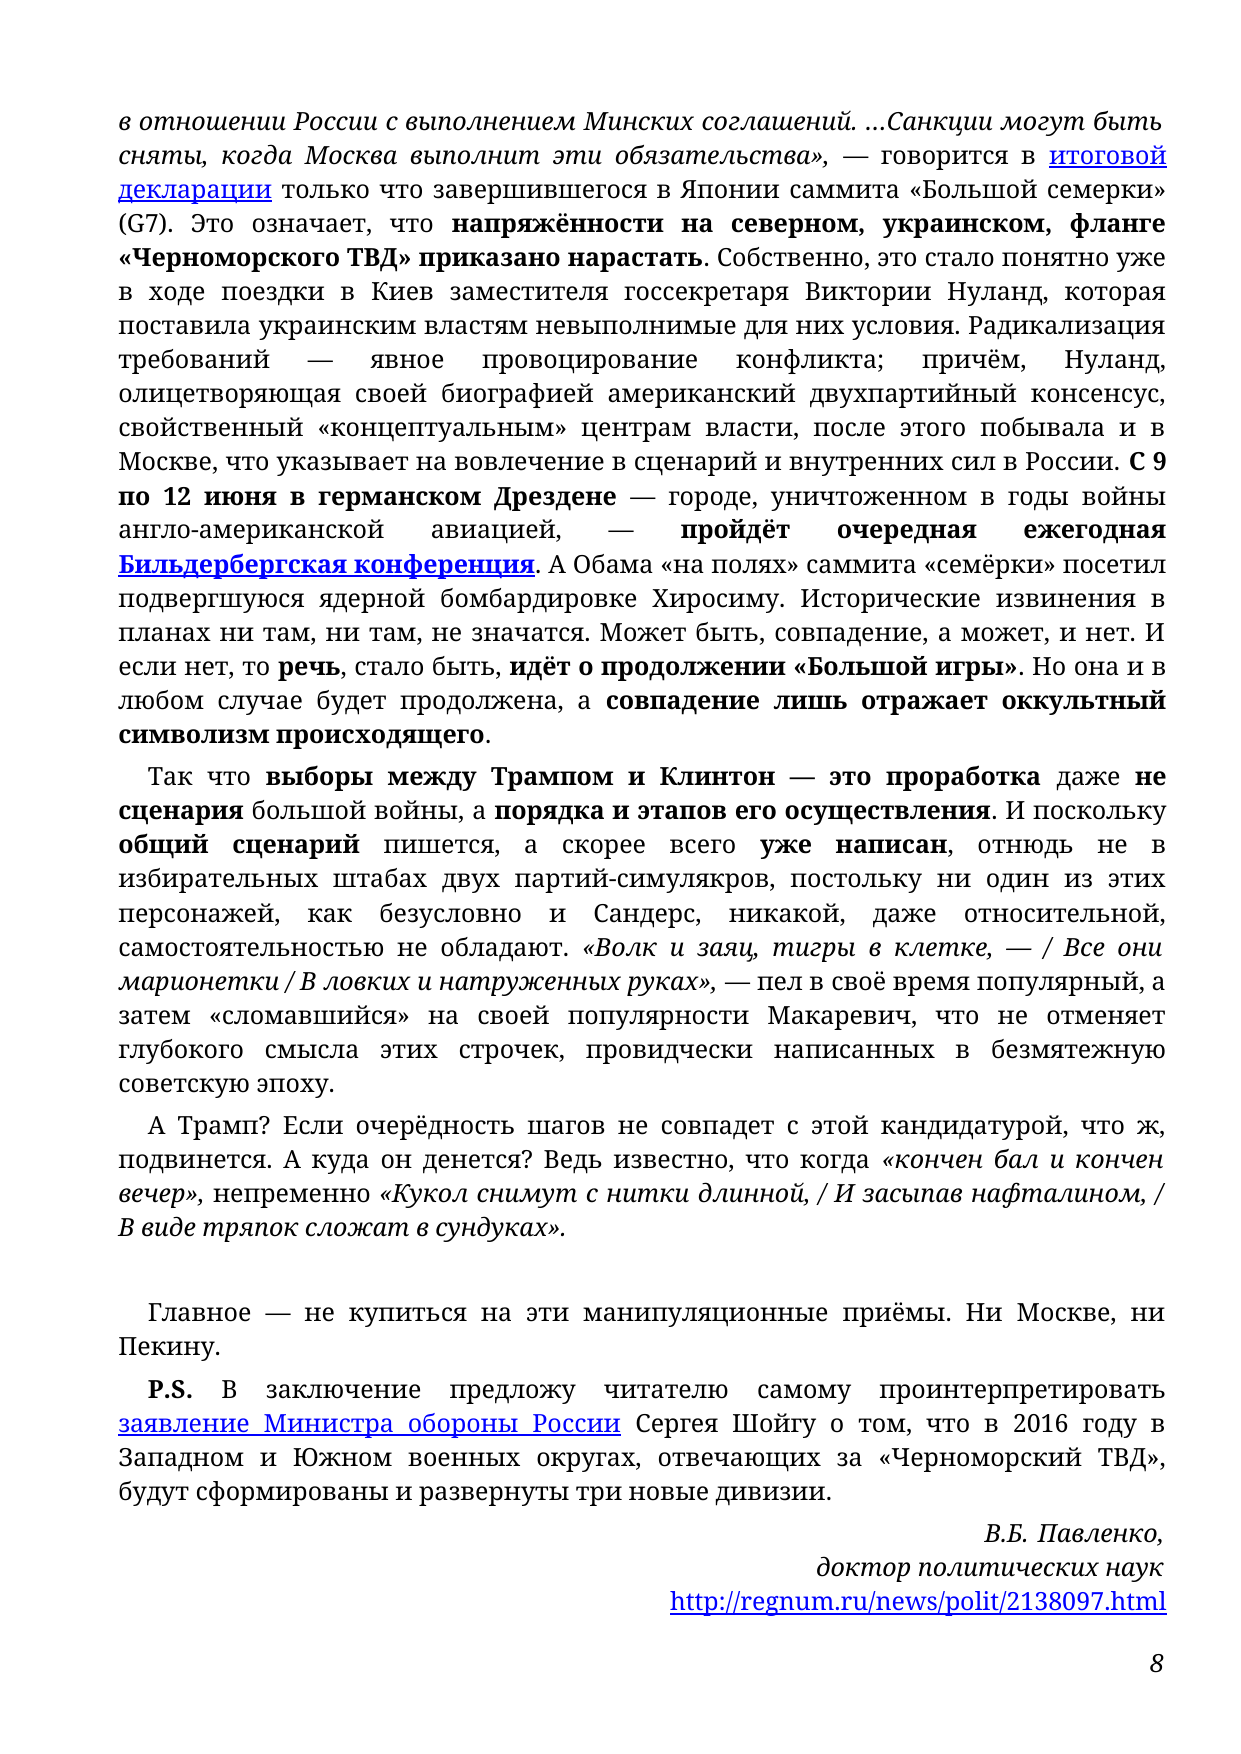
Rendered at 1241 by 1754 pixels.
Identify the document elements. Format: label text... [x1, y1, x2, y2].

text в отношении России с выполнением Минских соглашений. …Санкции могут быть сняты, когда Москва выполнит эти обязательства», — говорится в итоговой декларации только что завершившегося в Японии саммита «Большой семерки» (G7). Это означает, что напряжённости на северном, украинском, фланге «Черноморского ТВД» приказано нарастать. Собственно, это стало понятно уже в ходе поездки в Киев заместителя госсекретаря Виктории Нуланд, которая поставила украинским властям невыполнимые для них условия. Радикализация требований — явное провоцирование конфликта; причём, Нуланд, олицетворяющая своей биографией американский двухпартийный консенсус, свойственный «концептуальным» центрам власти, после этого побывала и в Москве, что указывает на вовлечение в сценарий и внутренних сил в России. С 9 по 12 июня в германском Дрездене — городе, уничтоженном в годы войны англо-американской авиацией, — пройдёт очередная ежегодная Бильдербергская конференция. А Обама «на полях» саммита «семёрки» посетил подвергшуюся ядерной бомбардировке Хиросиму. Исторические извинения в планах ни там, ни там, не значатся. Может быть, совпадение, а может, и нет. И если нет, то речь, стало быть, идёт о продолжении «Большой игры». Но она и в любом случае будет продолжена, а совпадение лишь отражает оккультный символизм происходящего. [118, 103, 1167, 751]
text P.S. В заключение предложу читателю самому проинтерпретировать заявление Министра обороны России Сергея Шойгу о том, что в 2016 году в Западном и Южном военных округах, отвечающих за «Черноморский ТВД», будут сформированы и развернуты три новые дивизии. [118, 1371, 1167, 1508]
text В.Б. Павленко, [118, 1516, 1167, 1550]
text А Трамп? Если очерёдность шагов не совпадет с этой кандидатурой, что ж, подвинется. А куда он денется? Ведь известно, что когда «кончен бал и кончен вечер», непременно «Кукол снимут с нитки длинной, / И засыпав нафталином, / В виде тряпок сложат в сундуках». [118, 1108, 1167, 1244]
text Главное — не купиться на эти манипуляционные приёмы. Ни Москве, ни Пекину. [118, 1295, 1167, 1363]
text http://regnum.ru/news/polit/2138097.html [118, 1584, 1167, 1618]
text доктор политических наук [118, 1550, 1167, 1584]
text Так что выборы между Трампом и Клинтон — это проработка даже не сценария большой войны, а порядка и этапов его осуществления. И поскольку общий сценарий пишется, а скорее всего уже написан, отнюдь не в избирательных штабах двух партий-симулякров, постольку ни один из этих персонажей, как безусловно и Сандерс, никакой, даже относительной, самостоятельностью не обладают. «Волк и заяц, тигры в клетке, — / Все они марионетки / В ловких и натруженных руках», — пел в своё время популярный, а затем «сломавшийся» на своей популярности Макаревич, что не отменяет глубокого смысла этих строчек, провидчески написанных в безмятежную советскую эпоху. [118, 759, 1167, 1099]
